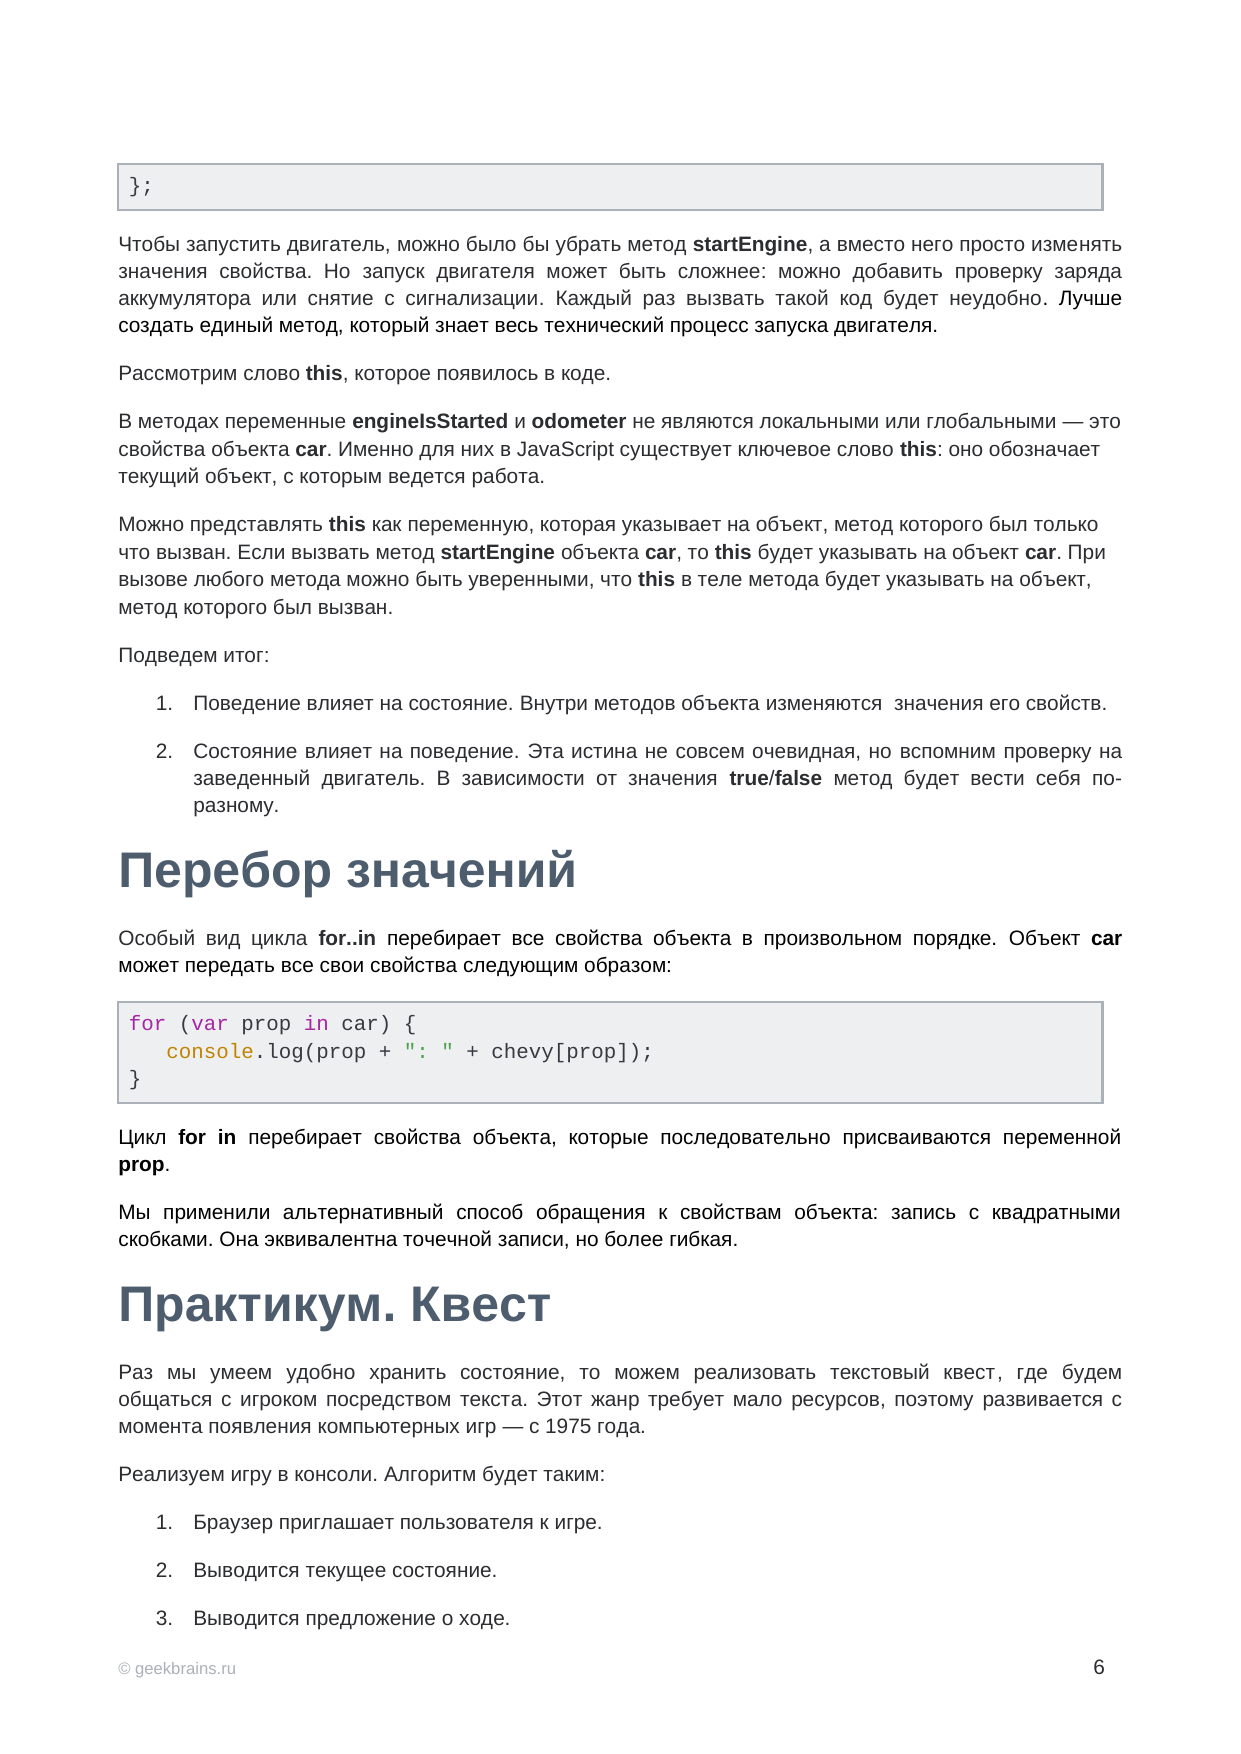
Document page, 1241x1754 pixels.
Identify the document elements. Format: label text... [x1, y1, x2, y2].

subtitle Практикум. Квест [118, 1274, 1122, 1332]
text Подведем итог: [118, 643, 1122, 667]
text Можно представлять this как переменную, которая указывает на объект, метод которого был только что вызван. Если вызвать метод startEngine объекта car, то this будет указывать на объект car. При вызове любого метода можно быть уверенными, что this в теле метода будет указывать на объект, метод которого был вызван. [118, 512, 1122, 619]
text Цикл for in перебирает свойства объекта, которые последовательно присваиваются переменной prop. [118, 1125, 1122, 1176]
list Выводится предложение о ходе. [156, 1605, 1122, 1629]
table_header for (var prop in car) { console.log(prop + ": " + chevy[prop]); } [119, 1003, 1101, 1102]
table_header }; [119, 165, 1101, 209]
list Состояние влияет на поведение. Эта истина не совсем очевидная, но вспомним проверку на заведенный двигатель. В зависимости от значения true/false метод будет вести себя по-разному. [156, 739, 1122, 817]
text Чтобы запустить двигатель, можно было бы убрать метод startEngine, а вместо него просто изменять значения свойства. Но запуск двигателя может быть сложнее: можно добавить проверку заряда аккумулятора или снятие с сигнализации. Каждый раз вызвать такой код будет неудобно. Лучше создать единый метод, который знает весь технический процесс запуска двигателя. [118, 232, 1122, 337]
text Особый вид цикла for..in перебирает все свойства объекта в произвольном порядке. Объект car может передать все свои свойства следующим образом: [118, 926, 1122, 977]
text Мы применили альтернативный способ обращения к свойствам объекта: запись с квадратными скобками. Она эквивалентна точечной записи, но более гибкая. [118, 1199, 1122, 1251]
subtitle Перебор значений [118, 840, 1122, 898]
text В методах переменные engineIsStarted и odometer не являются локальными или глобальными — это свойства объекта car. Именно для них в JavaScript существует ключевое слово this: оно обозначает текущий объект, с которым ведется работа. [118, 409, 1122, 488]
list Поведение влияет на состояние. Внутри методов объекта изменяются значения его свойств. [156, 691, 1122, 715]
list Браузер приглашает пользователя к игре. [156, 1510, 1122, 1534]
text Раз мы умеем удобно хранить состояние, то можем реализовать текстовый квест, где будем общаться с игроком посредством текста. Этот жанр требует мало ресурсов, поэтому развивается с момента появления компьютерных игр — с 1975 года. [118, 1360, 1122, 1438]
list Выводится текущее состояние. [156, 1557, 1122, 1581]
text Реализуем игру в консоли. Алгоритм будет таким: [118, 1462, 1122, 1486]
text Рассмотрим слово this, которое появилось в коде. [118, 361, 1122, 385]
